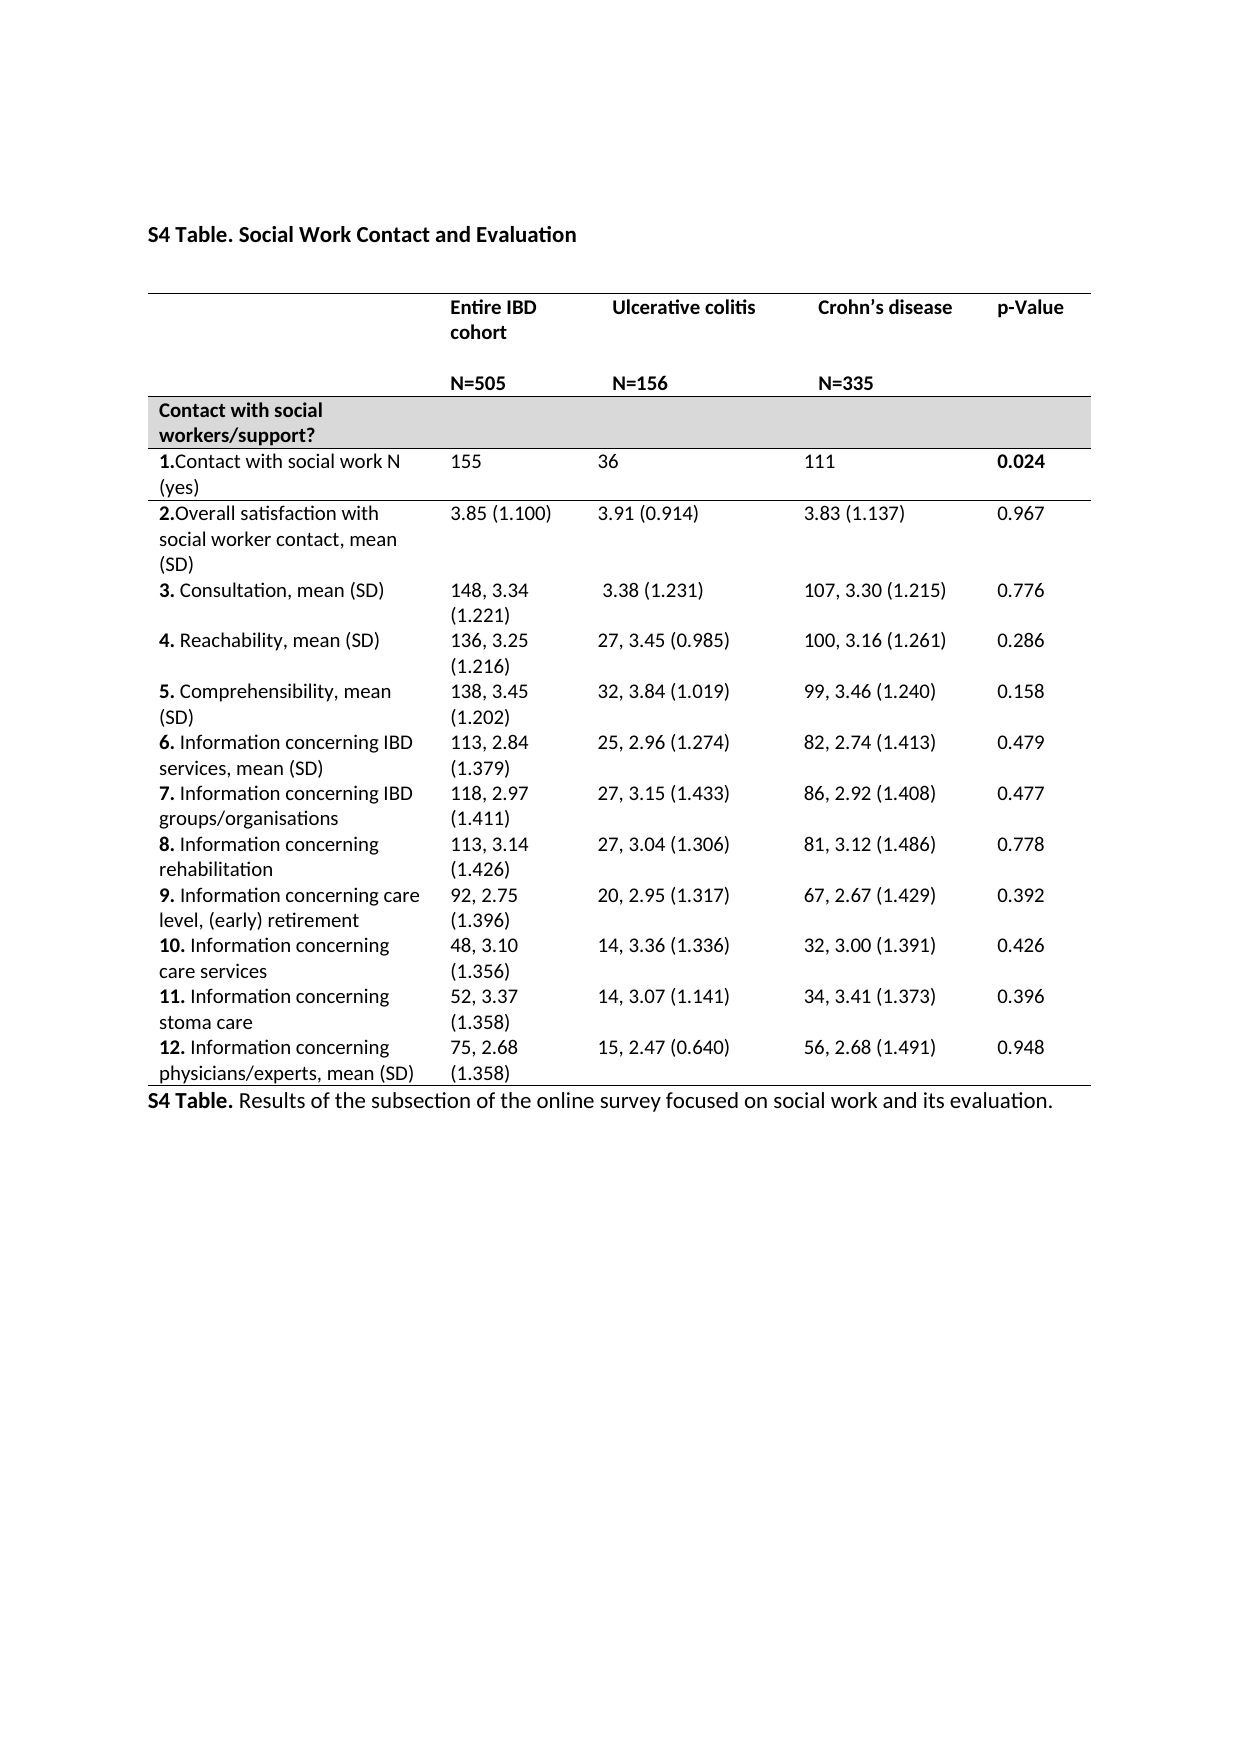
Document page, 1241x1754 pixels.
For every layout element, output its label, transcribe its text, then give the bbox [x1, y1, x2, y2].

table_cell 32, 3.84 (1.019) [586, 679, 792, 729]
table_cell 36 [586, 449, 792, 499]
table_cell 0.396 [986, 984, 1091, 1034]
table_cell 0.967 [986, 501, 1091, 577]
table_cell [439, 397, 586, 448]
table_cell 138, 3.45 (1.202) [439, 679, 586, 729]
table_cell 3.38 (1.231) [586, 577, 792, 628]
table_cell 8. Information concerning rehabilitation [148, 831, 439, 882]
table_cell 52, 3.37 (1.358) [439, 984, 586, 1034]
table_cell 14, 3.36 (1.336) [586, 933, 792, 983]
table_header Entire IBD cohort N=505 [439, 294, 601, 396]
table_cell 155 [439, 449, 586, 499]
table_cell 0.024 [986, 449, 1091, 499]
table_cell Contact with social workers/support? [148, 397, 439, 448]
table_cell 48, 3.10 (1.356) [439, 933, 586, 983]
table_cell 0.392 [986, 882, 1091, 933]
table_cell 25, 2.96 (1.274) [586, 729, 792, 780]
table_cell 86, 2.92 (1.408) [792, 780, 986, 831]
table_cell 0.158 [986, 679, 1091, 729]
table_cell 4. Reachability, mean (SD) [148, 628, 439, 678]
table_cell 3.83 (1.137) [792, 501, 986, 577]
table_cell 0.477 [986, 780, 1091, 831]
table_cell 11. Information concerning stoma care [148, 984, 439, 1034]
table_cell 15, 2.47 (0.640) [586, 1034, 792, 1085]
table_cell 92, 2.75 (1.396) [439, 882, 586, 933]
table_cell 1.Contact with social work N (yes) [148, 449, 439, 499]
table_cell 34, 3.41 (1.373) [792, 984, 986, 1034]
table_cell 2.Overall satisfaction with social worker contact, mean (SD) [148, 501, 439, 577]
table_cell 75, 2.68 (1.358) [439, 1034, 586, 1085]
table_cell 100, 3.16 (1.261) [792, 628, 986, 678]
table_cell 67, 2.67 (1.429) [792, 882, 986, 933]
table_cell 27, 3.04 (1.306) [586, 831, 792, 882]
table_cell 118, 2.97 (1.411) [439, 780, 586, 831]
table_cell 0.778 [986, 831, 1091, 882]
table_cell 5. Comprehensibility, mean (SD) [148, 679, 439, 729]
table_cell 111 [792, 449, 986, 499]
table_cell 113, 2.84 (1.379) [439, 729, 586, 780]
table_cell 81, 3.12 (1.486) [792, 831, 986, 882]
table_cell 99, 3.46 (1.240) [792, 679, 986, 729]
table_cell 56, 2.68 (1.491) [792, 1034, 986, 1085]
table_cell 0.776 [986, 577, 1091, 628]
table_cell 113, 3.14 (1.426) [439, 831, 586, 882]
table_cell 3.85 (1.100) [439, 501, 586, 577]
table_cell 12. Information concerning physicians/experts, mean (SD) [148, 1034, 439, 1085]
table_cell 0.479 [986, 729, 1091, 780]
table_cell 0.286 [986, 628, 1091, 678]
table_cell 9. Information concerning care level, (early) retirement [148, 882, 439, 933]
table_cell 7. Information concerning IBD groups/organisations [148, 780, 439, 831]
table_cell 0.948 [986, 1034, 1091, 1085]
table_cell 3.91 (0.914) [586, 501, 792, 577]
table_cell 148, 3.34 (1.221) [439, 577, 586, 628]
table_cell 107, 3.30 (1.215) [792, 577, 986, 628]
table_cell 136, 3.25 (1.216) [439, 628, 586, 678]
table_cell [586, 397, 792, 448]
table_cell [986, 397, 1091, 448]
table_cell 27, 3.45 (0.985) [586, 628, 792, 678]
table_cell 27, 3.15 (1.433) [586, 780, 792, 831]
table_header p-Value [986, 294, 1091, 396]
table_header Ulcerative colitis N=156 [601, 294, 807, 396]
table_cell 14, 3.07 (1.141) [586, 984, 792, 1034]
text S4 Table. Results of the subsection of the online survey focused on social work and its evaluation. [148, 1086, 1093, 1114]
table_cell 10. Information concerning care services [148, 933, 439, 983]
table_cell 6. Information concerning IBD services, mean (SD) [148, 729, 439, 780]
table_cell 20, 2.95 (1.317) [586, 882, 792, 933]
table_cell 0.426 [986, 933, 1091, 983]
table_cell 32, 3.00 (1.391) [792, 933, 986, 983]
table_header [148, 294, 439, 396]
text S4 Table. Social Work Contact and Evaluation [148, 220, 1093, 248]
table_cell [792, 397, 986, 448]
table_cell 3. Consultation, mean (SD) [148, 577, 439, 628]
table_cell 82, 2.74 (1.413) [792, 729, 986, 780]
table_header Crohn’s disease N=335 [807, 294, 986, 396]
